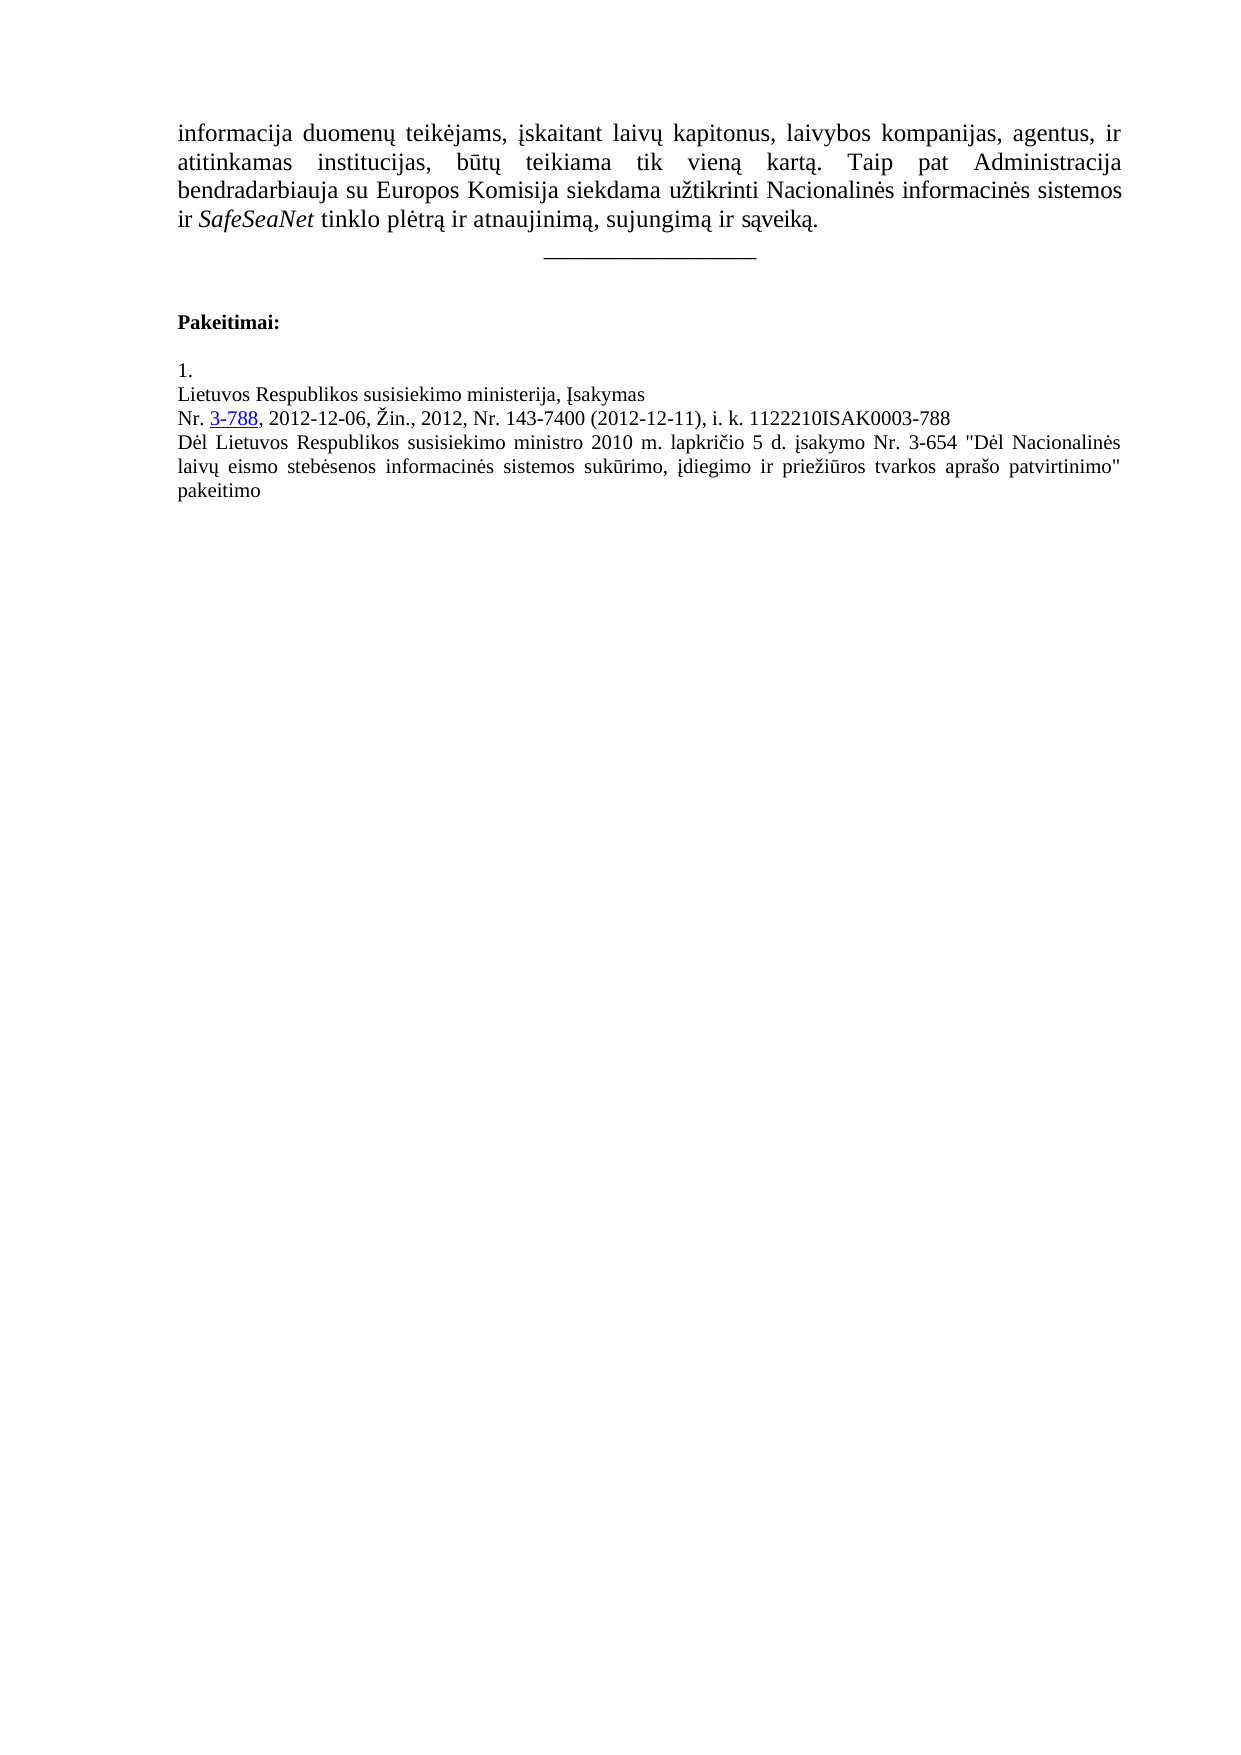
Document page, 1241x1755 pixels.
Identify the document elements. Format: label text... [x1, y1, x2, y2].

text Lietuvos Respublikos susisiekimo ministerija, Įsakymas [177, 382, 1122, 406]
text 1. [177, 358, 1122, 382]
text Pakeitimai: [177, 310, 1122, 334]
text Dėl Lietuvos Respublikos susisiekimo ministro 2010 m. lapkričio 5 d. įsakymo Nr. 3-654 "Dėl Nacionalinės laivų eismo stebėsenos informacinės sistemos sukūrimo, įdiegimo ir priežiūros tvarkos aprašo patvirtinimo" pakeitimo [177, 430, 1122, 502]
text _________________ [177, 233, 1122, 262]
text Nr. 3-788, 2012-12-06, Žin., 2012, Nr. 143-7400 (2012-12-11), i. k. 1122210ISAK0003-788 [177, 406, 1122, 430]
text informacija duomenų teikėjams, įskaitant laivų kapitonus, laivybos kompanijas, agentus, ir atitinkamas institucijas, būtų teikiama tik vieną kartą. Taip pat Administracija bendradarbiauja su Europos Komisija siekdama užtikrinti Nacionalinės informacinės sistemos ir SafeSeaNet tinklo plėtrą ir atnaujinimą, sujungimą ir sąveiką. [177, 118, 1122, 233]
